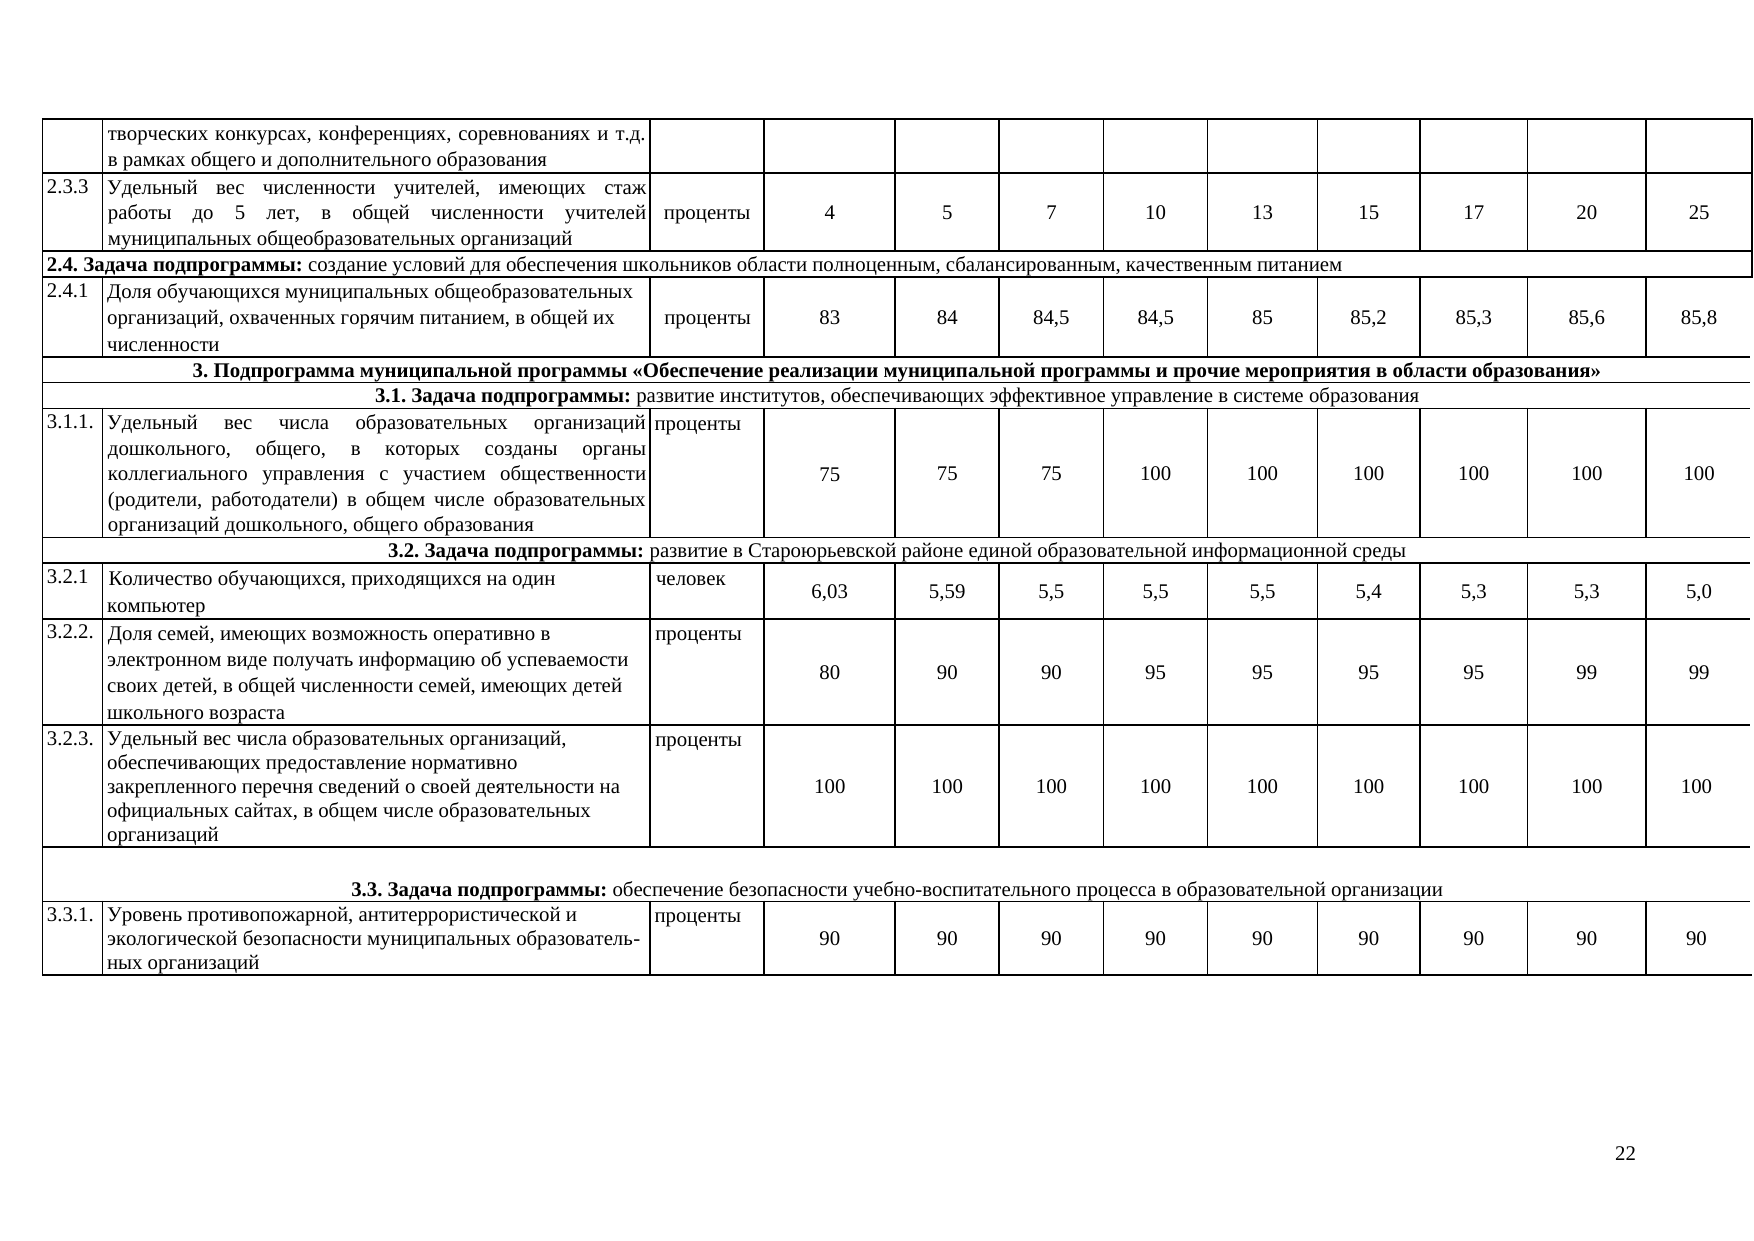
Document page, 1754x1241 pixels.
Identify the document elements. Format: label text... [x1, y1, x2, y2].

table_cell 3.3.1. [43, 902, 102, 974]
table_cell 84 [896, 278, 998, 356]
table_cell [765, 120, 894, 172]
table_cell 5,0 [1647, 562, 1752, 618]
table_cell [1104, 120, 1207, 172]
table_cell Доля семей, имеющих возможность опера­тивно в электронном виде получать инфор­мацию об успеваемости своих детей, в общей численности семей, имеющих детей школь­ного возраста [103, 620, 649, 724]
table_cell Уровень противопожарной, антитеррори­стической и экологической безопасности муниципальных образователь­ных организаций [103, 902, 649, 974]
table_cell 15 [1318, 174, 1419, 250]
table_cell 5,5 [1000, 564, 1103, 618]
table_cell 95 [1318, 620, 1419, 724]
table_cell 2.3.3 [43, 174, 102, 250]
table_cell 99 [1528, 620, 1645, 724]
table_cell 100 [1421, 726, 1527, 846]
table_cell творческих конкурсах, конференциях, соревнованиях и т.д. в рамках общего и дополнительного об­разования [103, 120, 649, 172]
table_cell 90 [765, 902, 894, 974]
table_cell 3.1. Задача подпрограммы: развитие институтов, обеспечивающих эффективное управление в системе образования [43, 382, 1752, 407]
table_cell 2.4.1 [43, 278, 102, 356]
table_cell 10 [1104, 174, 1207, 250]
table_cell проценты [651, 726, 763, 846]
table_cell [43, 120, 102, 172]
table_cell 100 [896, 726, 998, 846]
table_cell 5,59 [896, 564, 998, 618]
table_cell 3. Подпрограмма муниципальной программы «Обеспечение реализации муниципальной программы и прочие мероприятия в области образования» [43, 356, 1752, 382]
table_cell Удельный вес числа образовательных организаций дошкольного, общего, в которых созданы органы коллегиального управления с участи­ем общественности (родители, работодатели) в общем числе образовательных организаций дошкольного, общего образования [103, 409, 649, 537]
table_cell процен­ты [651, 174, 763, 250]
table_cell 100 [1104, 409, 1207, 537]
table_cell 5,4 [1318, 564, 1419, 618]
table_cell Количество обучающихся, приходящихся на один компьютер [103, 564, 649, 618]
table_cell 90 [1528, 902, 1645, 974]
table_cell 7 [1000, 174, 1103, 250]
table_cell процен­ты [651, 278, 763, 356]
table_cell 100 [765, 726, 894, 846]
table_cell 5,5 [1208, 564, 1317, 618]
table_cell 84,5 [1104, 278, 1207, 356]
table_cell 90 [1647, 901, 1752, 974]
table_cell 75 [896, 409, 998, 537]
table_cell [1318, 120, 1419, 172]
table_cell 100 [1318, 726, 1419, 846]
table_cell 100 [1421, 409, 1527, 537]
table_cell 100 [1208, 726, 1317, 846]
table_cell 3.2.2. [43, 620, 102, 724]
table_cell 5,3 [1421, 564, 1527, 618]
table_cell 5,3 [1528, 564, 1645, 618]
table_cell 90 [1421, 902, 1527, 974]
table_cell [1208, 120, 1317, 172]
table_cell 100 [1318, 409, 1419, 537]
table_cell 100 [1528, 726, 1645, 846]
table_cell 85,2 [1318, 278, 1419, 356]
table_cell 85,8 [1647, 278, 1752, 356]
table_cell проценты [651, 620, 763, 724]
table_cell 90 [1318, 902, 1419, 974]
table_cell 100 [1000, 726, 1103, 846]
table_cell [896, 120, 998, 172]
table_cell 5 [896, 174, 998, 250]
table_cell [1000, 120, 1103, 172]
table_cell 4 [765, 174, 894, 250]
table_cell 3.1.1. [43, 409, 102, 537]
table_cell 90 [1208, 902, 1317, 974]
table_cell 75 [765, 409, 894, 537]
table_cell 3.2. Задача подпрограммы: развитие в Староюрьевской районе единой образовательной информационной среды [43, 537, 1752, 562]
table_cell 5,5 [1104, 564, 1207, 618]
table_cell [1421, 120, 1527, 172]
table_cell 90 [1104, 902, 1207, 974]
table_cell [651, 120, 763, 172]
table_cell 100 [1528, 409, 1645, 537]
table_cell 3.2.1 [43, 564, 102, 618]
table_cell 83 [765, 278, 894, 356]
table_cell 95 [1208, 620, 1317, 724]
table_cell Удельный вес числа образовательных организаций, обеспечивающих предоставление нормативно закрепленного перечня сведений о своей деятельности на официальных сай­тах, в общем числе образовательных организаций [103, 726, 649, 846]
table_cell процен­ты [651, 409, 763, 537]
table_cell 99 [1647, 618, 1752, 724]
table_cell 95 [1421, 620, 1527, 724]
table_cell 20 [1528, 174, 1645, 250]
table_cell 100 [1647, 408, 1752, 537]
table_cell 85,3 [1421, 278, 1527, 356]
table_cell Удельный вес численности учителей, имею­щих стаж работы до 5 лет, в общей числен­ности учителей муниципальных общеобразовательных организаций [103, 174, 649, 250]
table_cell 3.2.3. [43, 726, 102, 846]
table_cell 80 [765, 620, 894, 724]
table_cell 25 [1647, 174, 1751, 250]
table_cell 100 [1208, 409, 1317, 537]
table_cell 84,5 [1000, 278, 1103, 356]
table_cell 13 [1208, 174, 1317, 250]
table_cell 3.3. Задача подпрограммы: обеспечение безопасности учебно-воспитательного процесса в образовательной организации [43, 846, 1752, 901]
table_cell [1528, 120, 1645, 172]
table_cell 90 [1000, 620, 1103, 724]
table_cell 2.4. Задача подпрограммы: создание условий для обеспечения школьников области полноценным, сбалансированным, качественным питанием [43, 252, 1751, 276]
table_cell 100 [1647, 724, 1752, 846]
table_cell 95 [1104, 620, 1207, 724]
table_cell Доля обучающихся муниципальных обще­образовательных организаций, охваченных горячим питанием, в общей их численности [103, 278, 649, 356]
table_cell 90 [1000, 902, 1103, 974]
table_cell [1647, 120, 1751, 172]
table_cell 100 [1104, 726, 1207, 846]
table_cell проценты [651, 902, 763, 974]
table_cell 85,6 [1528, 278, 1645, 356]
table_cell 90 [896, 902, 998, 974]
table_cell 6,03 [765, 564, 894, 618]
table_cell 90 [896, 620, 998, 724]
table_cell 85 [1208, 278, 1317, 356]
table_cell 17 [1421, 174, 1527, 250]
table_cell 75 [1000, 409, 1103, 537]
table_cell человек [651, 564, 763, 618]
